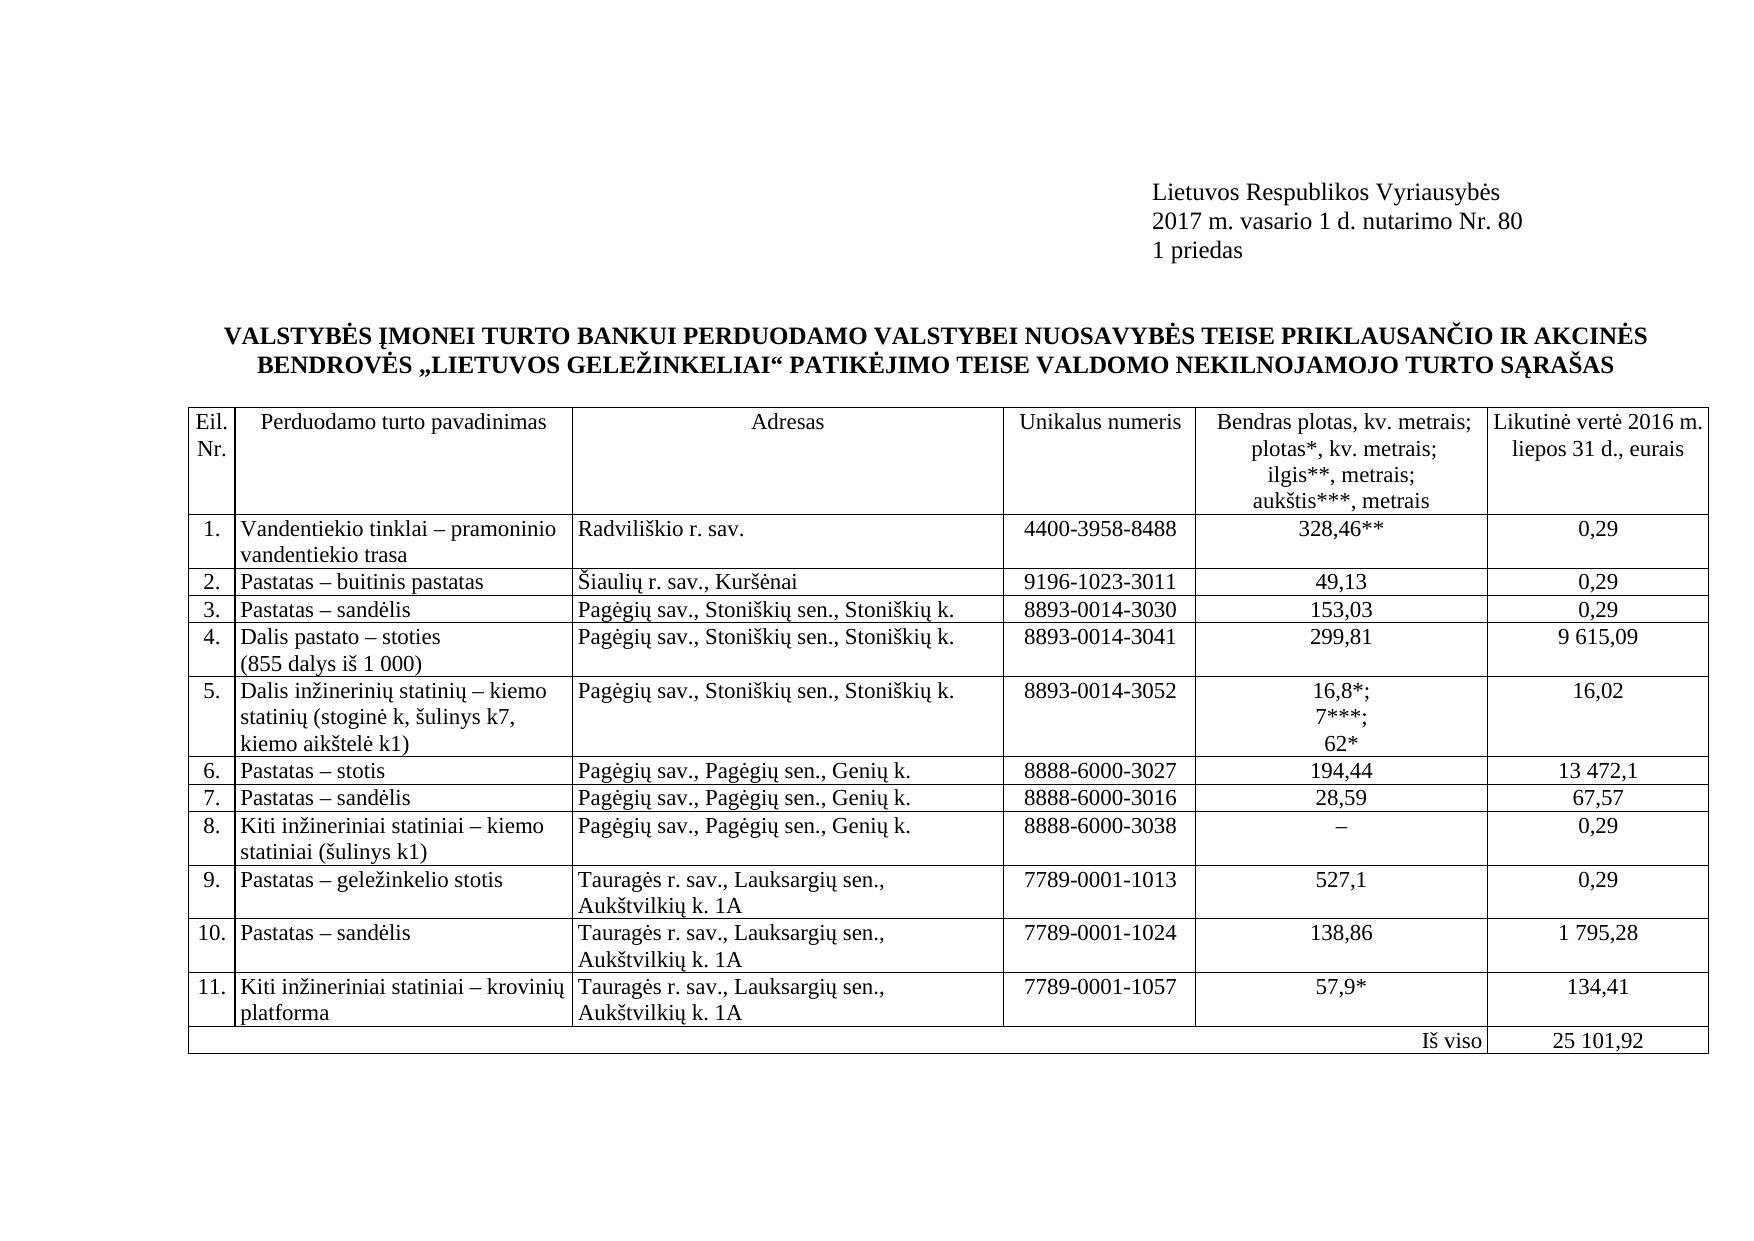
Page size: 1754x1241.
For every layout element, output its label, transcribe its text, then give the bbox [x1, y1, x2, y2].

table_cell Šiaulių r. sav., Kuršėnai [573, 569, 1003, 595]
table_header Likutinė vertė 2016 m. liepos 31 d., eurais [1488, 408, 1708, 514]
table_header Bendras plotas, kv. metrais; plotas*, kv. metrais; ilgis**, metrais; aukštis***, metrais [1196, 408, 1487, 514]
table_cell 0,29 [1488, 596, 1708, 622]
table_cell Vandentiekio tinklai – pramoninio vandentiekio trasa [236, 515, 572, 567]
table_cell Dalis pastato – stoties (855 dalys iš 1 000) [236, 623, 572, 676]
table_cell Tauragės r. sav., Lauksargių sen., Aukštvilkių k. 1A [573, 973, 1003, 1026]
table_cell 4. [189, 623, 234, 676]
table_cell 153,03 [1196, 596, 1487, 622]
table_cell 527,1 [1196, 866, 1487, 918]
table_cell Pastatas – stotis [236, 757, 572, 783]
table_cell 5. [189, 677, 234, 756]
table_cell Kiti inžineriniai statiniai – kiemo statiniai (šulinys k1) [236, 812, 572, 864]
table_cell 9 615,09 [1488, 623, 1708, 676]
table_cell Pastatas – buitinis pastatas [236, 569, 572, 595]
table_header Adresas [573, 408, 1003, 514]
table_cell – [1196, 812, 1487, 864]
table_cell 25 101,92 [1488, 1027, 1708, 1053]
table_cell 8893-0014-3052 [1004, 677, 1195, 756]
table_header Unikalus numeris [1004, 408, 1195, 514]
table_cell 16,8*; 7***; 62* [1196, 677, 1487, 756]
table_cell Iš viso [189, 1027, 1487, 1053]
table_cell Tauragės r. sav., Lauksargių sen., Aukštvilkių k. 1A [573, 866, 1003, 918]
text VALSTYBĖS ĮMONEI TURTO BANKUI PERDUODAMO VALSTYBEI NUOSAVYBĖS TEISE PRIKLAUSANČIO IR AKCINĖS BENDROVĖS „LIETUVOS GELEŽINKELIAI“ PATIKĖJIMO TEISE VALDOMO NEKILNOJAMOJO TURTO SĄRAŠAS [177, 321, 1695, 378]
table_header Eil. Nr. [189, 408, 234, 514]
table_cell Pagėgių sav., Stoniškių sen., Stoniškių k. [573, 677, 1003, 756]
table_cell 3. [189, 596, 234, 622]
table_cell 57,9* [1196, 973, 1487, 1026]
table_cell 8893-0014-3030 [1004, 596, 1195, 622]
table_cell 10. [189, 919, 234, 972]
table_cell 7789-0001-1013 [1004, 866, 1195, 918]
table_cell 134,41 [1488, 973, 1708, 1026]
table_cell Pagėgių sav., Stoniškių sen., Stoniškių k. [573, 596, 1003, 622]
table_cell 8888-6000-3038 [1004, 812, 1195, 864]
table_cell Pagėgių sav., Pagėgių sen., Genių k. [573, 757, 1003, 783]
table_cell 0,29 [1488, 515, 1708, 567]
table_cell 0,29 [1488, 866, 1708, 918]
table_cell 299,81 [1196, 623, 1487, 676]
table_cell 0,29 [1488, 812, 1708, 864]
table_cell Pagėgių sav., Pagėgių sen., Genių k. [573, 785, 1003, 811]
table_cell 138,86 [1196, 919, 1487, 972]
table_cell 0,29 [1488, 569, 1708, 595]
table_cell 1 795,28 [1488, 919, 1708, 972]
table_cell Radviliškio r. sav. [573, 515, 1003, 567]
table_cell 49,13 [1196, 569, 1487, 595]
table_cell Dalis inžinerinių statinių – kiemo statinių (stoginė k, šulinys k7, kiemo aikštelė k1) [236, 677, 572, 756]
table_cell 8888-6000-3016 [1004, 785, 1195, 811]
table_cell 194,44 [1196, 757, 1487, 783]
table_cell 1. [189, 515, 234, 567]
table_cell Kiti inžineriniai statiniai – krovinių platforma [236, 973, 572, 1026]
table_cell 16,02 [1488, 677, 1708, 756]
table_cell Pastatas – sandėlis [236, 785, 572, 811]
table_cell 7789-0001-1057 [1004, 973, 1195, 1026]
table_cell 8888-6000-3027 [1004, 757, 1195, 783]
table_cell 9196-1023-3011 [1004, 569, 1195, 595]
table_cell Pastatas – geležinkelio stotis [236, 866, 572, 918]
table_cell 67,57 [1488, 785, 1708, 811]
table_cell Pagėgių sav., Pagėgių sen., Genių k. [573, 812, 1003, 864]
table_cell 8. [189, 812, 234, 864]
table_cell 4400-3958-8488 [1004, 515, 1195, 567]
table_cell 6. [189, 757, 234, 783]
table_cell 328,46** [1196, 515, 1487, 567]
text Lietuvos Respublikos Vyriausybės 2017 m. vasario 1 d. nutarimo Nr. 80 1 priedas [1152, 177, 1695, 263]
table_cell 11. [189, 973, 234, 1026]
table_cell 8893-0014-3041 [1004, 623, 1195, 676]
table_cell 7. [189, 785, 234, 811]
table_cell 9. [189, 866, 234, 918]
table_cell 13 472,1 [1488, 757, 1708, 783]
table_cell 2. [189, 569, 234, 595]
table_cell 7789-0001-1024 [1004, 919, 1195, 972]
table_cell Pastatas – sandėlis [236, 596, 572, 622]
table_cell Pagėgių sav., Stoniškių sen., Stoniškių k. [573, 623, 1003, 676]
table_cell 28,59 [1196, 785, 1487, 811]
table_header Perduodamo turto pavadinimas [236, 408, 572, 514]
table_cell Pastatas – sandėlis [236, 919, 572, 972]
table_cell Tauragės r. sav., Lauksargių sen., Aukštvilkių k. 1A [573, 919, 1003, 972]
